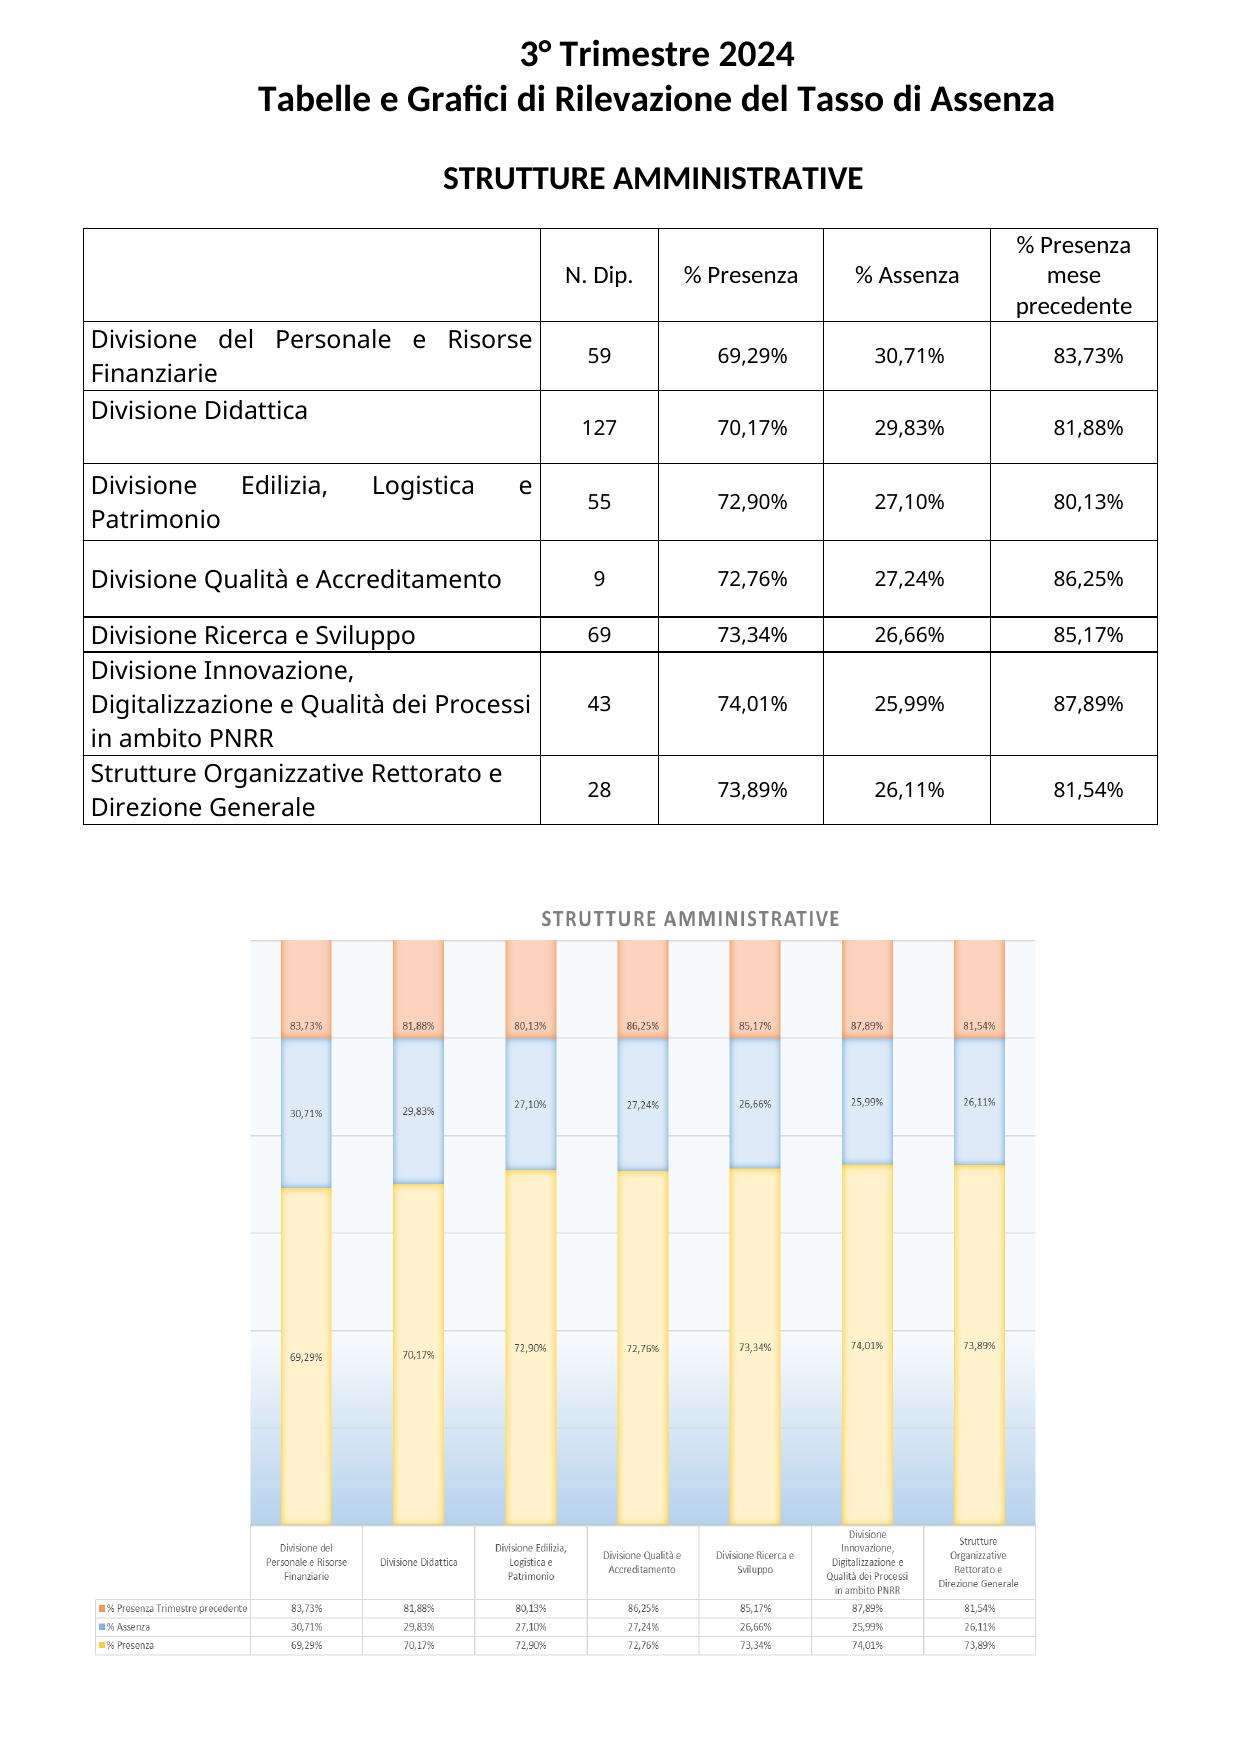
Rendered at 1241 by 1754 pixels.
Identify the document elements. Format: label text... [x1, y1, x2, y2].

table_cell 26,11% [824, 756, 990, 824]
table_cell 70,17% [659, 391, 823, 463]
table_cell 25,99% [824, 653, 990, 755]
table_cell 86,25% [991, 541, 1157, 616]
table_cell 81,54% [991, 756, 1157, 824]
table_cell 9 [541, 541, 658, 616]
subtitle STRUTTURE AMMINISTRATIVE [118, 157, 1122, 198]
table_cell Divisione Innovazione, Digitalizzazione e Qualità dei Processi in ambito PNRR [84, 653, 540, 755]
table_cell Divisione Didattica [84, 391, 540, 463]
table_header N. Dip. [541, 229, 658, 321]
table_cell Divisione Ricerca e Sviluppo [84, 618, 540, 651]
table_cell 83,73% [991, 322, 1157, 390]
table_cell 127 [541, 391, 658, 463]
table_cell 80,13% [991, 464, 1157, 539]
table_cell 27,24% [824, 541, 990, 616]
table_cell 74,01% [659, 653, 823, 755]
table_cell 27,10% [824, 464, 990, 539]
table_cell Divisione Qualità e Accreditamento [84, 541, 540, 616]
table_header % Assenza [824, 229, 990, 321]
table_cell 87,89% [991, 653, 1157, 755]
table_cell 81,88% [991, 391, 1157, 463]
table_cell 29,83% [824, 391, 990, 463]
table_cell 85,17% [991, 618, 1157, 651]
table_cell Strutture Organizzative Rettorato e Direzione Generale [84, 756, 540, 824]
subtitle 3° Trimestre 2024 [118, 29, 1122, 75]
table_cell 73,34% [659, 618, 823, 651]
table_cell 73,89% [659, 756, 823, 824]
table_cell 28 [541, 756, 658, 824]
table_cell 69,29% [659, 322, 823, 390]
table_cell 72,76% [659, 541, 823, 616]
table_cell 26,66% [824, 618, 990, 651]
table_cell 55 [541, 464, 658, 539]
table_cell 43 [541, 653, 658, 755]
table_cell 72,90% [659, 464, 823, 539]
table_cell Divisione Edilizia, Logistica e Patrimonio [84, 464, 540, 539]
table_header % Presenza [659, 229, 823, 321]
subtitle Tabelle e Grafici di Rilevazione del Tasso di Assenza [118, 75, 1122, 121]
table_header % Presenza mese precedente [991, 229, 1157, 321]
table_cell Divisione del Personale e Risorse Finanziarie [84, 322, 540, 390]
table_cell 69 [541, 618, 658, 651]
table_cell 59 [541, 322, 658, 390]
table_cell 30,71% [824, 322, 990, 390]
table_header [84, 229, 540, 321]
